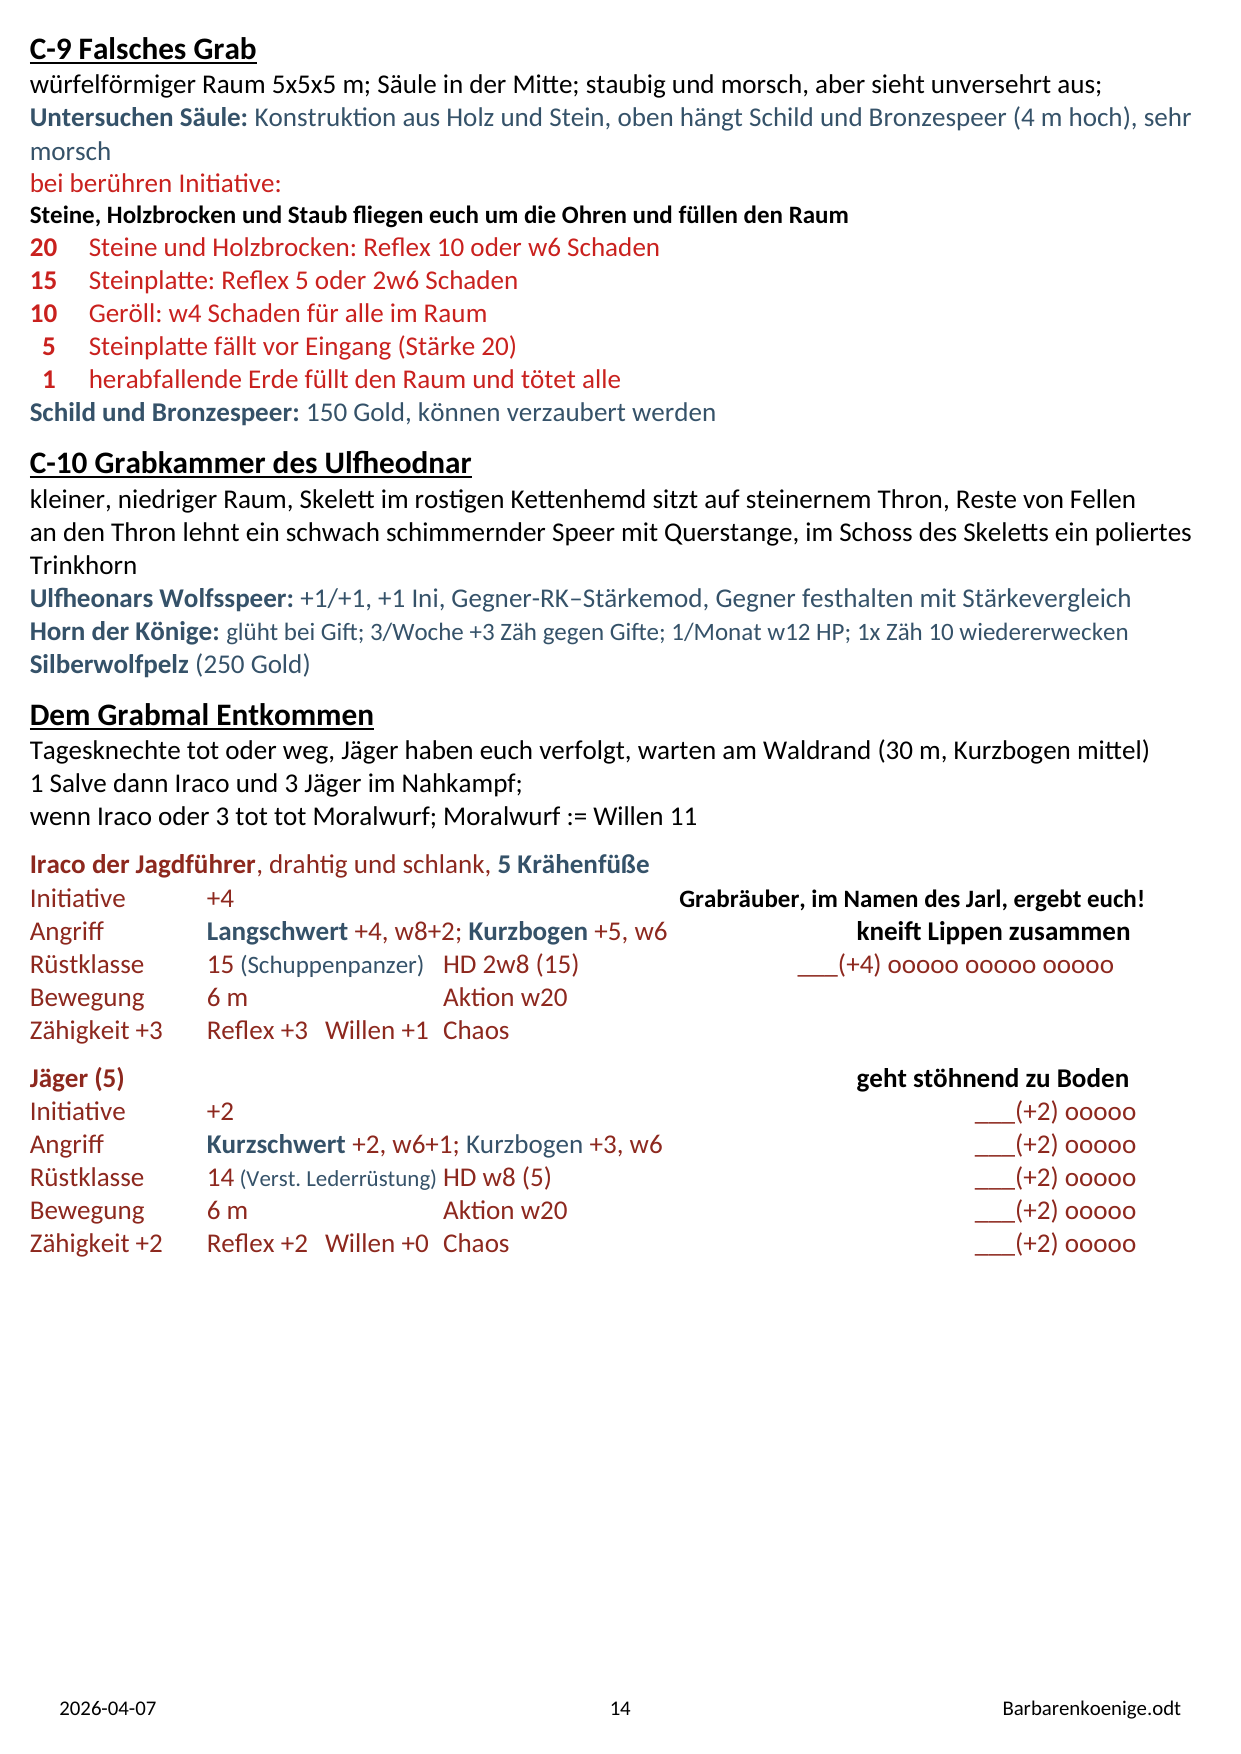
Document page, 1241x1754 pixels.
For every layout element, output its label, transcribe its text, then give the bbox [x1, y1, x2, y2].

text Tagesknechte tot oder weg, Jäger haben euch verfolgt, warten am Waldrand (30 m, Kurzbogen mittel) [29, 733, 1211, 766]
text Zähigkeit +2 Reflex +2 Willen +0 Chaos ___(+2) ooooo [29, 1226, 1211, 1259]
text Rüstklasse 14 (Verst. Lederrüstung) HD w8 (5) ___(+2) ooooo [29, 1160, 1211, 1193]
text Zähigkeit +3 Reflex +3 Willen +1 Chaos [29, 1013, 1211, 1046]
text 15 Steinplatte: Reflex 5 oder 2w6 Schaden [29, 263, 1211, 296]
text Schild und Bronzespeer: 150 Gold, können verzaubert werden [29, 395, 1211, 428]
text wenn Iraco oder 3 tot tot Moralwurf; Moralwurf := Willen 11 [29, 799, 1211, 832]
text kleiner, niedriger Raum, Skelett im rostigen Kettenhemd sitzt auf steinernem Thron, Reste von Fellen [29, 482, 1211, 515]
text 1 herabfallende Erde füllt den Raum und tötet alle [29, 362, 1211, 395]
text Angriff Kurzschwert +2, w6+1; Kurzbogen +3, w6 ___(+2) ooooo [29, 1127, 1211, 1160]
text würfelförmiger Raum 5x5x5 m; Säule in der Mitte; staubig und morsch, aber sieht unversehrt aus; [29, 68, 1211, 101]
text Horn der Könige: glüht bei Gift; 3/Woche +3 Zäh gegen Gifte; 1/Monat w12 HP; 1x Zäh 10 wiedererwecken [29, 614, 1211, 647]
text Initiative +2 ___(+2) ooooo [29, 1094, 1211, 1127]
text bei berühren Initiative: [29, 167, 1211, 200]
text Silberwolfpelz (250 Gold) [29, 647, 1211, 680]
text Rüstklasse 15 (Schuppenpanzer) HD 2w8 (15) ___(+4) ooooo ooooo ooooo [29, 947, 1211, 980]
text 5 Steinplatte fällt vor Eingang (Stärke 20) [29, 329, 1211, 362]
text 20 Steine und Holzbrocken: Reflex 10 oder w6 Schaden [29, 230, 1211, 263]
text 1 Salve dann Iraco und 3 Jäger im Nahkampf; [29, 766, 1211, 799]
text Untersuchen Säule: Konstruktion aus Holz und Stein, oben hängt Schild und Bronzespeer (4 m hoch), sehr morsch [29, 101, 1211, 167]
text Dem Grabmal Entkommen [29, 695, 1211, 733]
text C-9 Falsches Grab [29, 29, 1211, 68]
text C-10 Grabkammer des Ulfheodnar [29, 444, 1211, 482]
text Initiative +4 Grabräuber, im Namen des Jarl, ergebt euch! [29, 881, 1211, 914]
text Jäger (5) geht stöhnend zu Boden [29, 1061, 1211, 1094]
text Iraco der Jagdführer, drahtig und schlank, 5 Krähenfüße [29, 848, 1211, 881]
text an den Thron lehnt ein schwach schimmernder Speer mit Querstange, im Schoss des Skeletts ein poliertes Trinkhorn [29, 515, 1211, 581]
text Bewegung 6 m Aktion w20 ___(+2) ooooo [29, 1193, 1211, 1226]
text Steine, Holzbrocken und Staub fliegen euch um die Ohren und füllen den Raum [29, 200, 1211, 230]
text Bewegung 6 m Aktion w20 [29, 980, 1211, 1013]
text Ulfheonars Wolfsspeer: +1/+1, +1 Ini, Gegner-RK–Stärkemod, Gegner festhalten mit Stärkevergleich [29, 581, 1211, 614]
text Angriff Langschwert +4, w8+2; Kurzbogen +5, w6 kneift Lippen zusammen [29, 914, 1211, 947]
text 10 Geröll: w4 Schaden für alle im Raum [29, 296, 1211, 329]
